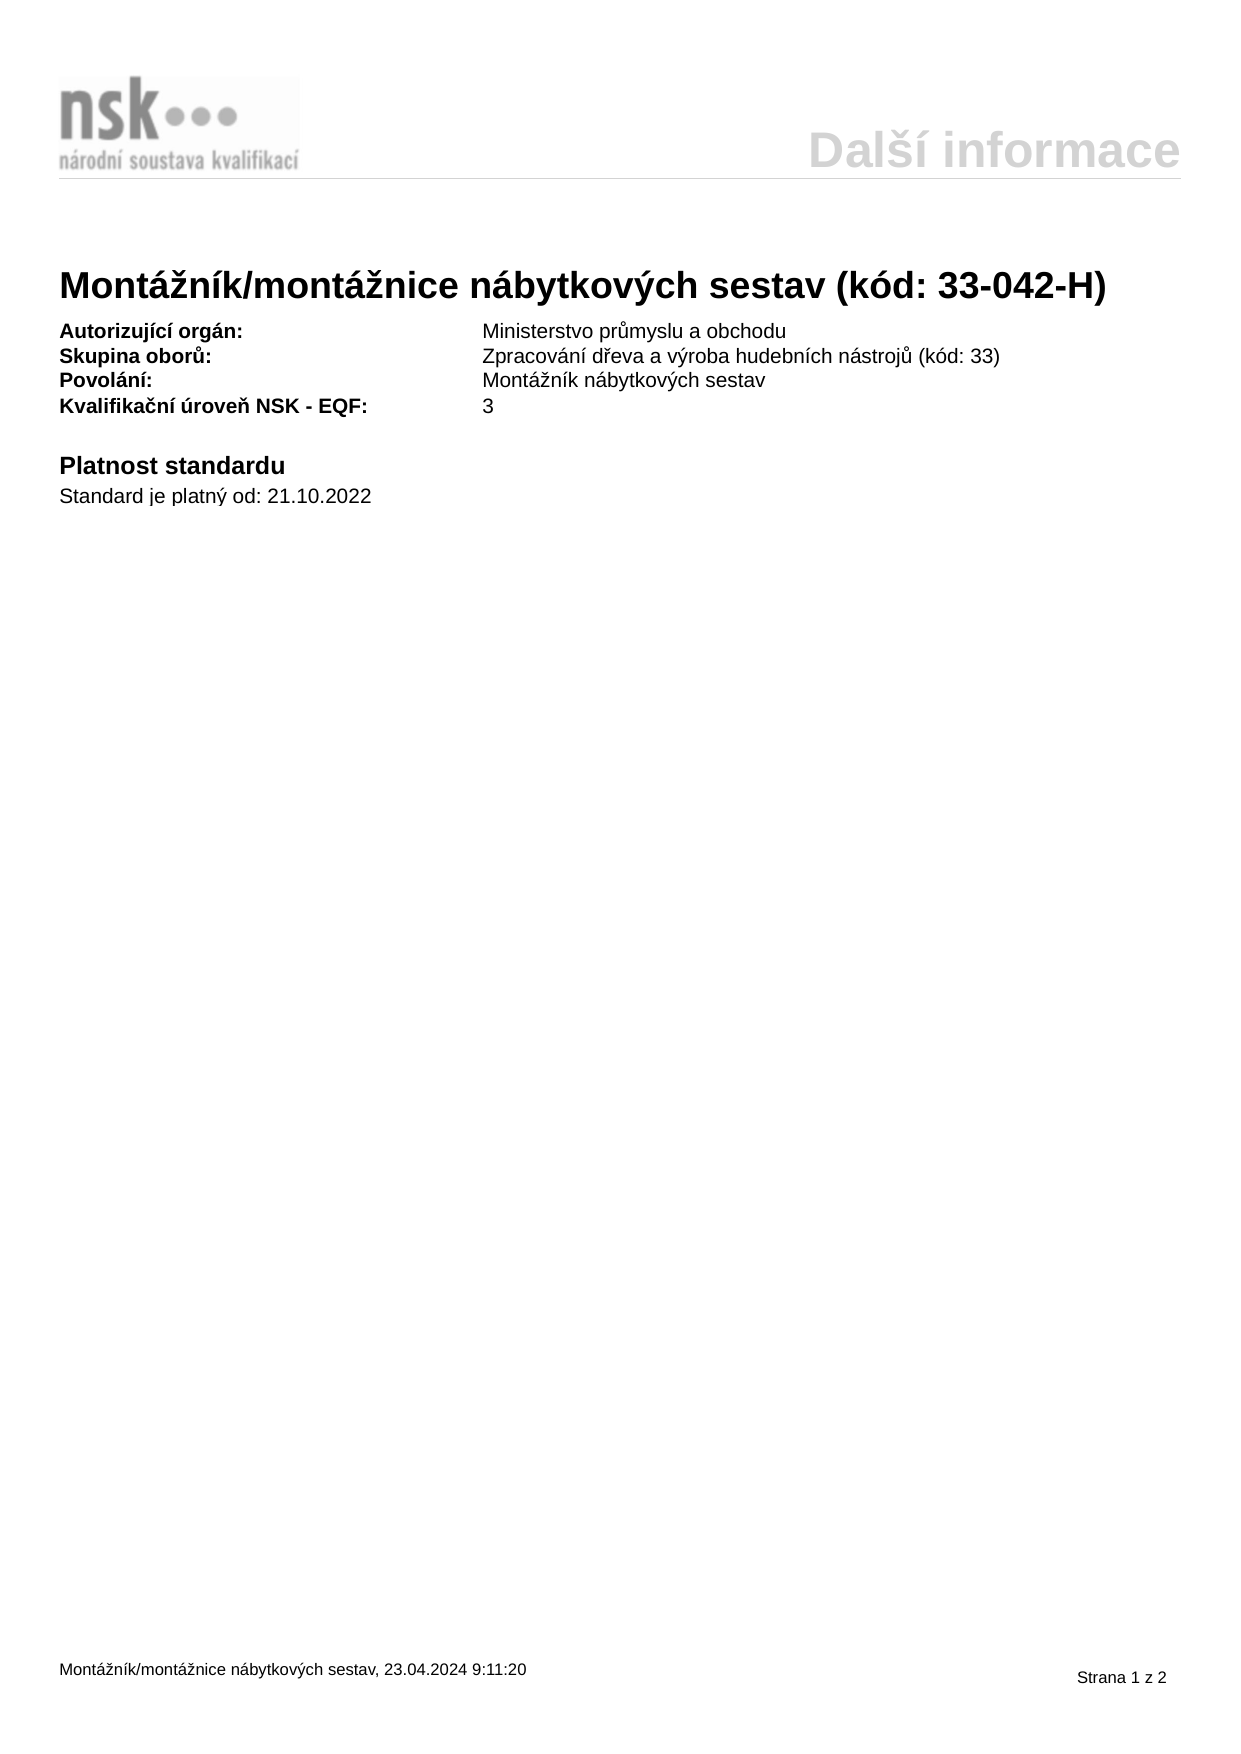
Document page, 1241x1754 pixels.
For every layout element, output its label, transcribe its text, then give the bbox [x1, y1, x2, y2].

table_cell [482, 418, 619, 447]
table_cell [1167, 196, 1181, 224]
table_cell [619, 172, 627, 178]
table_cell [119, 1106, 482, 1383]
table_cell [482, 1384, 619, 1659]
table_cell [1167, 1660, 1181, 1696]
table_cell [119, 418, 482, 447]
table_cell Standard je platný od: 21.10.2022 [59, 484, 1181, 506]
table_cell 3 [482, 394, 1181, 417]
table_cell Kvalifikační úroveň NSK - EQF: [59, 394, 482, 417]
table_cell [119, 172, 482, 178]
table_cell Montážník/montážnice nábytkových sestav (kód: 33-042-H) [59, 224, 1181, 307]
table_cell [861, 1384, 1167, 1659]
picture [58, 59, 620, 172]
table_cell [1167, 806, 1181, 1106]
table_cell [119, 196, 482, 224]
table_cell [119, 806, 482, 1106]
table_cell Montážník/montážnice nábytkových sestav, 23.04.2024 9:11:20 [59, 1660, 861, 1696]
table_cell [861, 806, 1167, 1106]
table_cell [482, 806, 619, 1106]
table_cell [482, 506, 619, 806]
table_cell [119, 307, 482, 319]
table_cell [1167, 506, 1181, 806]
table_cell Platnost standardu [59, 448, 1181, 483]
table_cell [59, 806, 119, 1106]
table_header Další informace [627, 59, 1181, 178]
table_cell [482, 196, 619, 224]
table_cell [59, 307, 119, 319]
table_cell [59, 179, 1181, 196]
table_cell [861, 1106, 1167, 1383]
table_cell [482, 1106, 619, 1383]
table_header [620, 59, 627, 172]
table_cell [861, 196, 1167, 224]
table_cell [59, 1384, 119, 1659]
table_cell [1167, 1106, 1181, 1383]
table_cell [627, 196, 861, 224]
table_cell [627, 418, 861, 447]
table_cell [619, 307, 627, 319]
table_cell [482, 307, 619, 319]
table_cell [1167, 307, 1181, 319]
table_cell [619, 418, 627, 447]
table_cell [861, 418, 1167, 447]
table_cell [861, 307, 1167, 319]
table_cell [619, 1106, 627, 1383]
table_cell [627, 1384, 861, 1659]
table_cell [619, 196, 627, 224]
table_cell [59, 418, 119, 447]
table_cell [627, 307, 861, 319]
table_cell [627, 806, 861, 1106]
table_cell Skupina oborů: [59, 344, 482, 368]
table_cell Strana 1 z 2 [861, 1660, 1167, 1696]
table_cell [59, 172, 119, 178]
table_cell [619, 806, 627, 1106]
table_cell [861, 506, 1167, 806]
table_cell [119, 1384, 482, 1659]
table_cell Povolání: [59, 368, 482, 392]
table_cell [119, 506, 482, 806]
table_cell [619, 506, 627, 806]
table_cell [619, 1384, 627, 1659]
table_cell [627, 1106, 861, 1383]
table_cell [482, 172, 619, 178]
table_cell [59, 506, 119, 806]
table_cell [1167, 1384, 1181, 1659]
table_cell Montážník nábytkových sestav [482, 368, 1181, 393]
table_cell Zpracování dřeva a výroba hudebních nástrojů (kód: 33) [482, 344, 1181, 368]
table_cell [59, 196, 119, 224]
table_cell [59, 1106, 119, 1383]
table_cell Ministerstvo průmyslu a obchodu [482, 319, 1181, 344]
table_cell Autorizující orgán: [59, 319, 482, 343]
table_cell [627, 506, 861, 806]
table_cell [1167, 418, 1181, 447]
